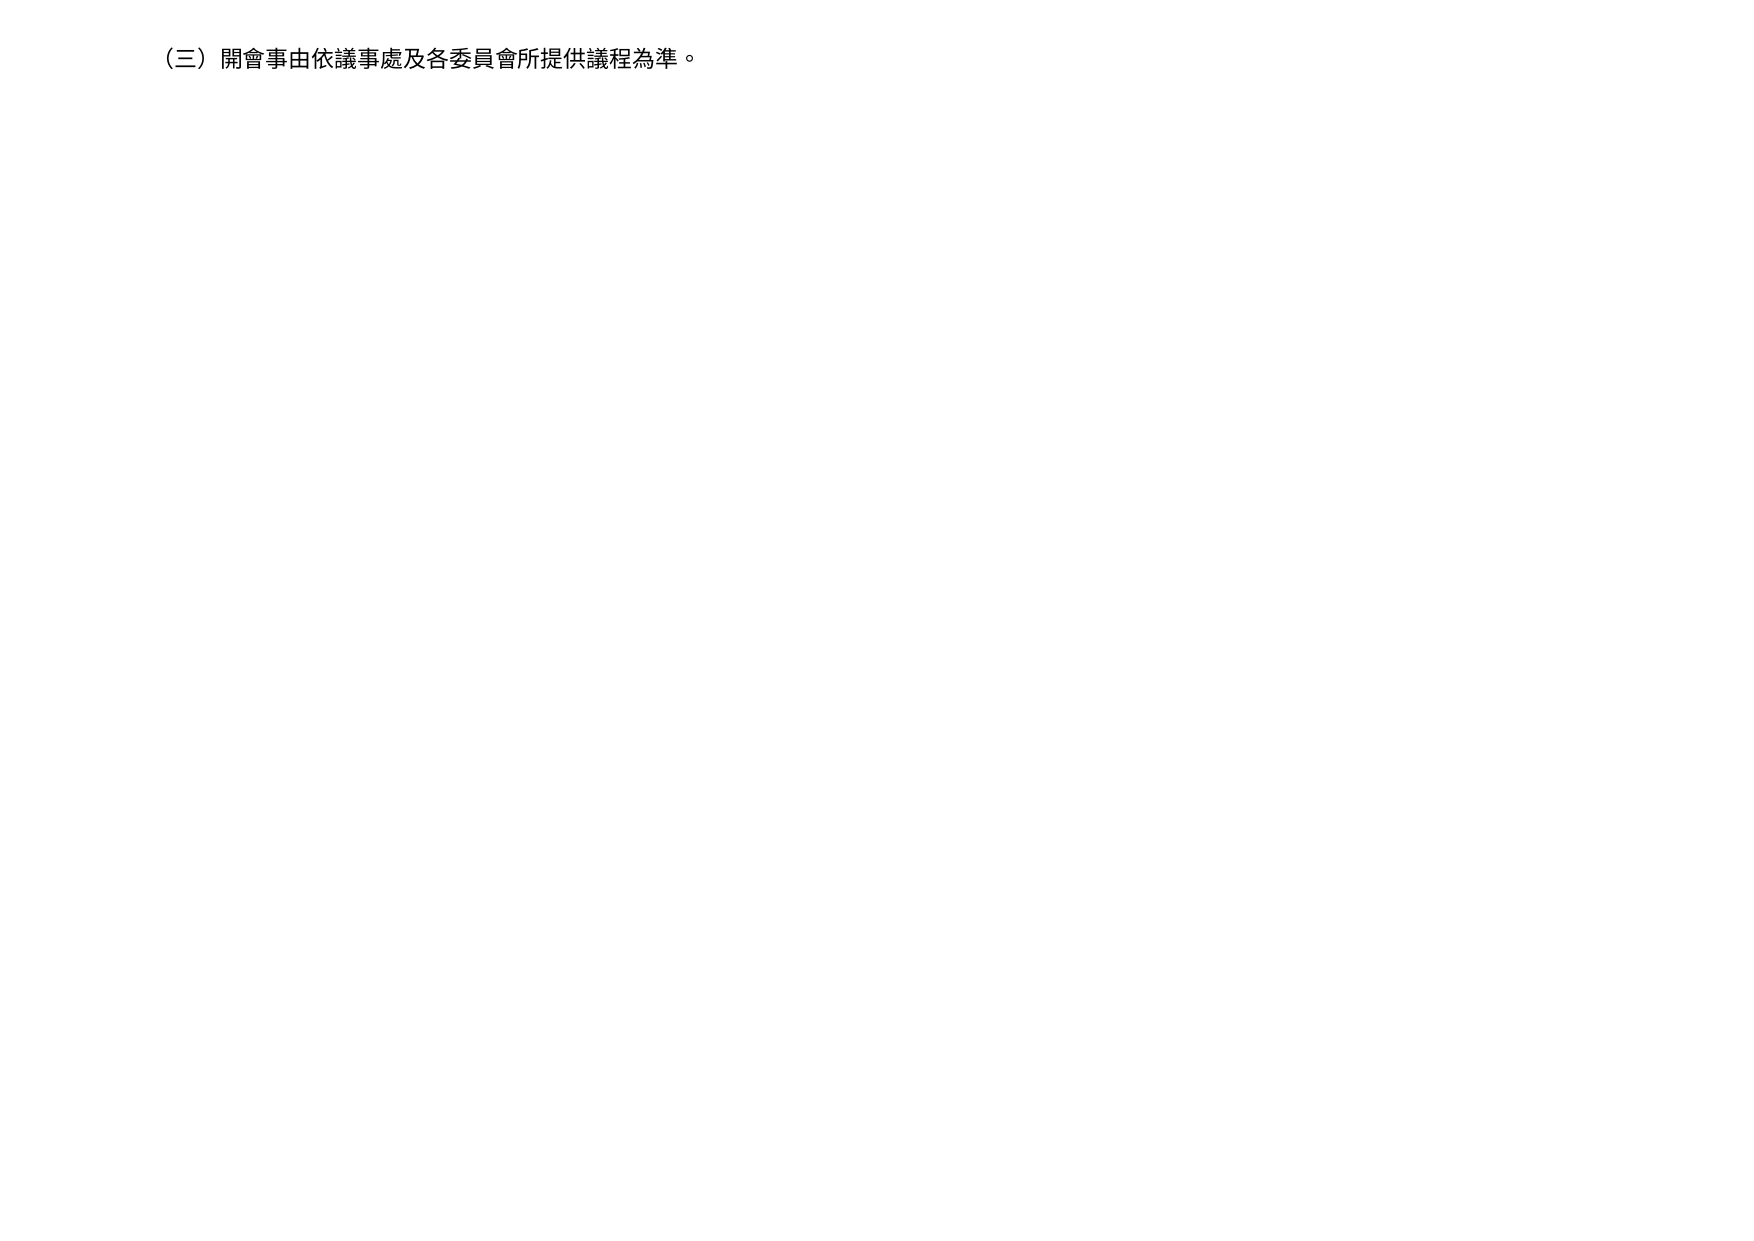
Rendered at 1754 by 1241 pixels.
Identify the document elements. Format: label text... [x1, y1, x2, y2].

text （三）開會事由依議事處及各委員會所提供議程為準。 [151, 41, 1695, 74]
